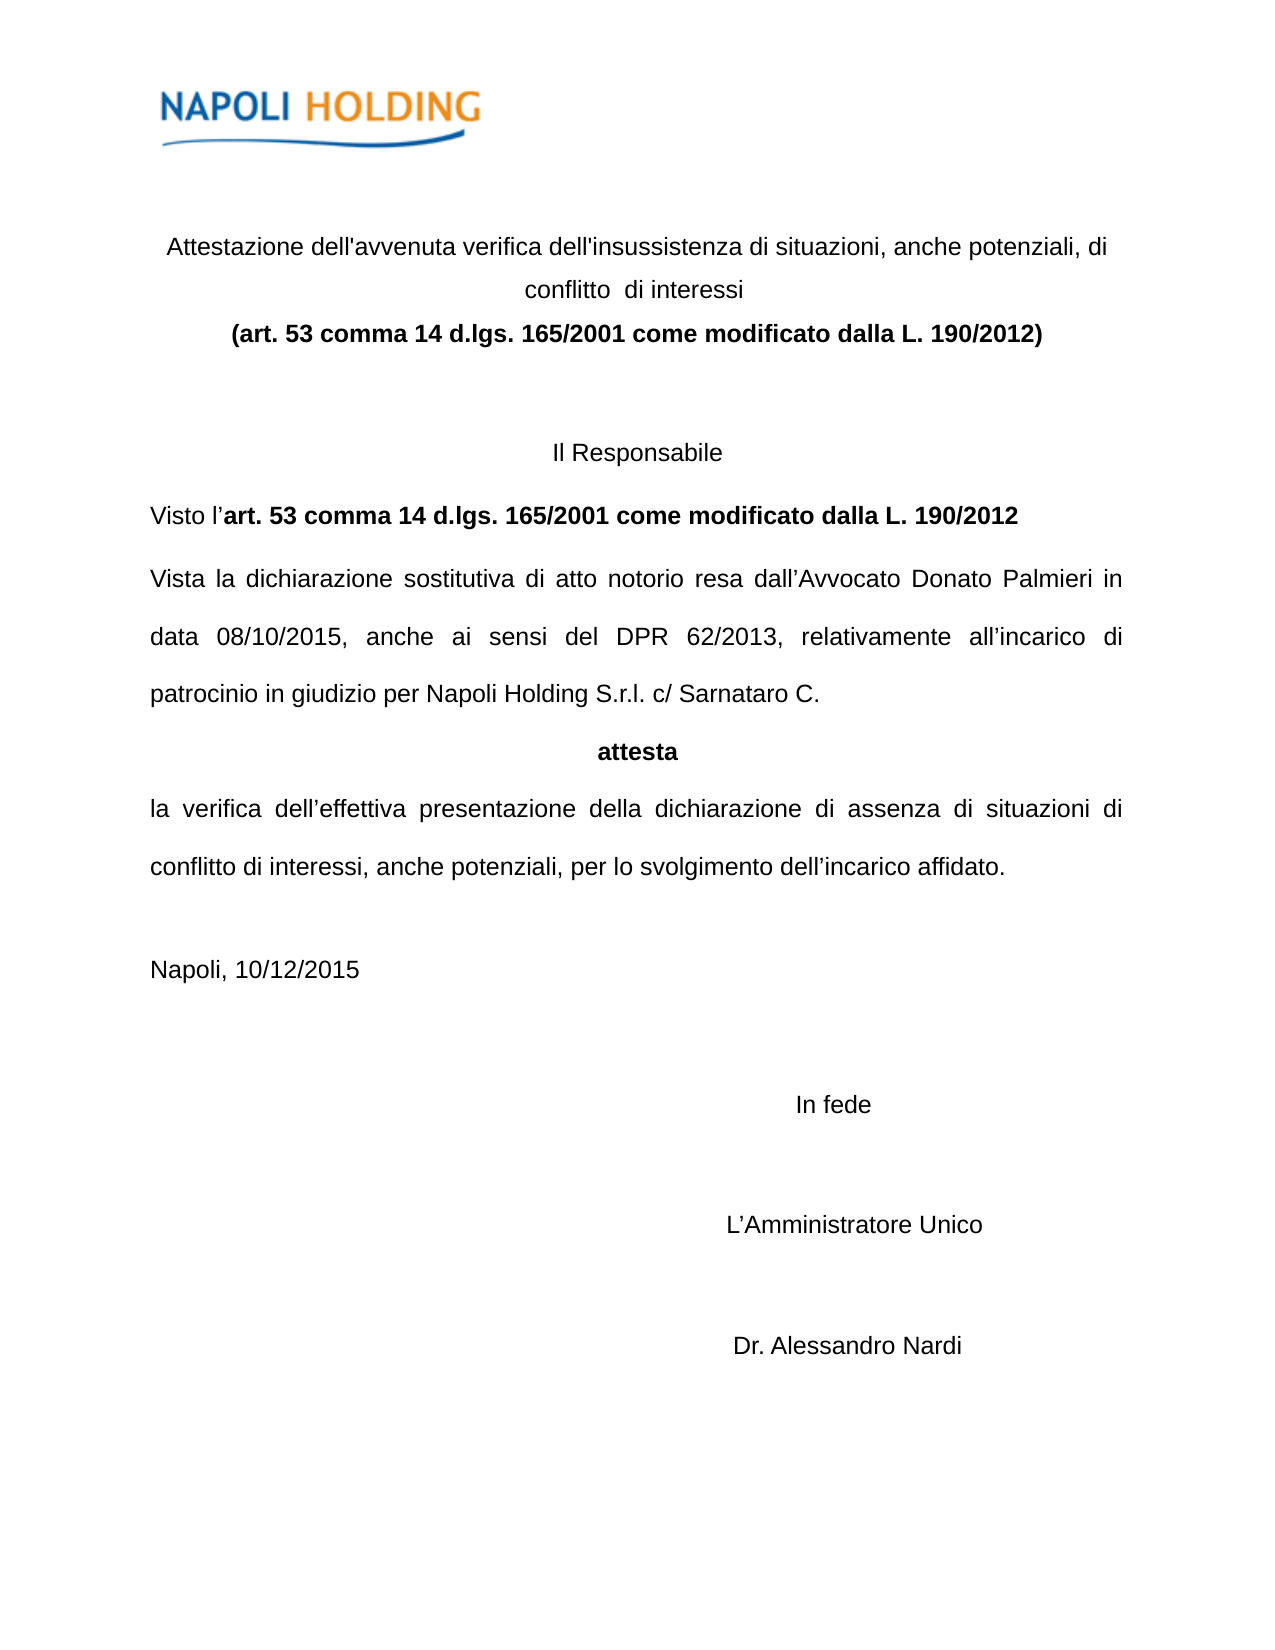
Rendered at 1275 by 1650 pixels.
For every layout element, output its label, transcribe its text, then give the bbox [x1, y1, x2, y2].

text Visto l’art. 53 comma 14 d.lgs. 165/2001 come modificato dalla L. 190/2012 [150, 501, 1125, 530]
text Il Responsabile [150, 438, 1125, 466]
text Attestazione dell'avvenuta verifica dell'insussistenza di situazioni, anche potenziali, di conflitto di interessi (art. 53 comma 14 d.lgs. 165/2001 come modificato dalla L. 190/2012) [150, 232, 1125, 347]
text attesta [150, 737, 1125, 765]
text Dr. Alessandro Nardi [150, 1331, 1125, 1359]
text Vista la dichiarazione sostitutiva di atto notorio resa dall’Avvocato Donato Palmieri in data 08/10/2015, anche ai sensi del DPR 62/2013, relativamente all’incarico di patrocinio in giudizio per Napoli Holding S.r.l. c/ Sarnataro C. [150, 564, 1125, 708]
text In fede [150, 1090, 1125, 1118]
text Napoli, 10/12/2015 [150, 955, 1125, 984]
text la verifica dell’effettiva presentazione della dichiarazione di assenza di situazioni di conflitto di interessi, anche potenziali, per lo svolgimento dell’incarico affidato. [150, 794, 1125, 880]
text L’Amministratore Unico [150, 1210, 1125, 1239]
